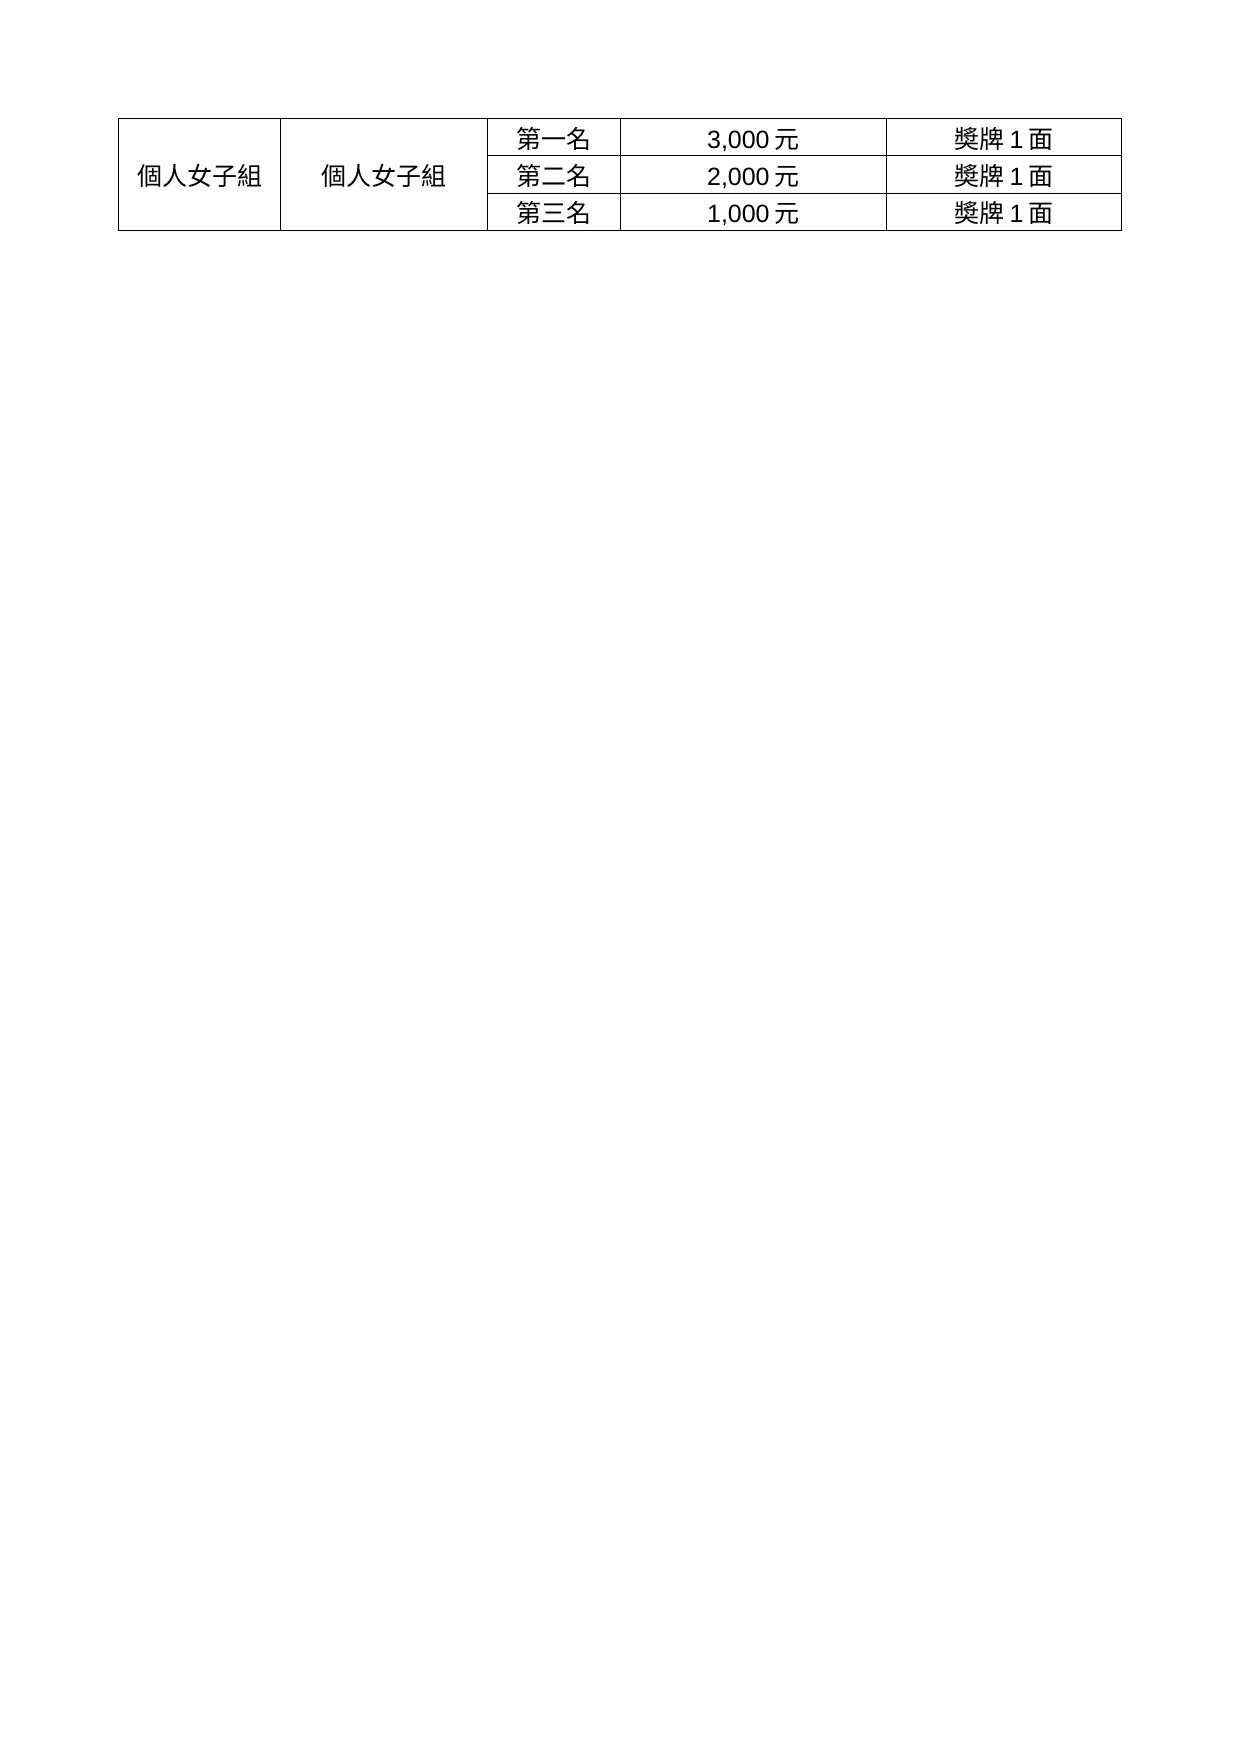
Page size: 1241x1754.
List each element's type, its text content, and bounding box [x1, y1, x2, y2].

table_cell 第三名 [488, 194, 620, 230]
table_cell 2,000元 [621, 156, 886, 193]
table_cell 奬牌1面 [887, 119, 1121, 155]
table_cell 奬牌1面 [887, 194, 1121, 230]
table_cell 個人女子組 [119, 119, 280, 230]
table_cell 個人女子組 [281, 119, 487, 230]
table_cell 奬牌1面 [887, 156, 1121, 193]
table_cell 3,000元 [621, 119, 886, 155]
table_cell 1,000元 [621, 194, 886, 230]
table_cell 第一名 [488, 119, 620, 155]
table_cell 第二名 [488, 156, 620, 193]
